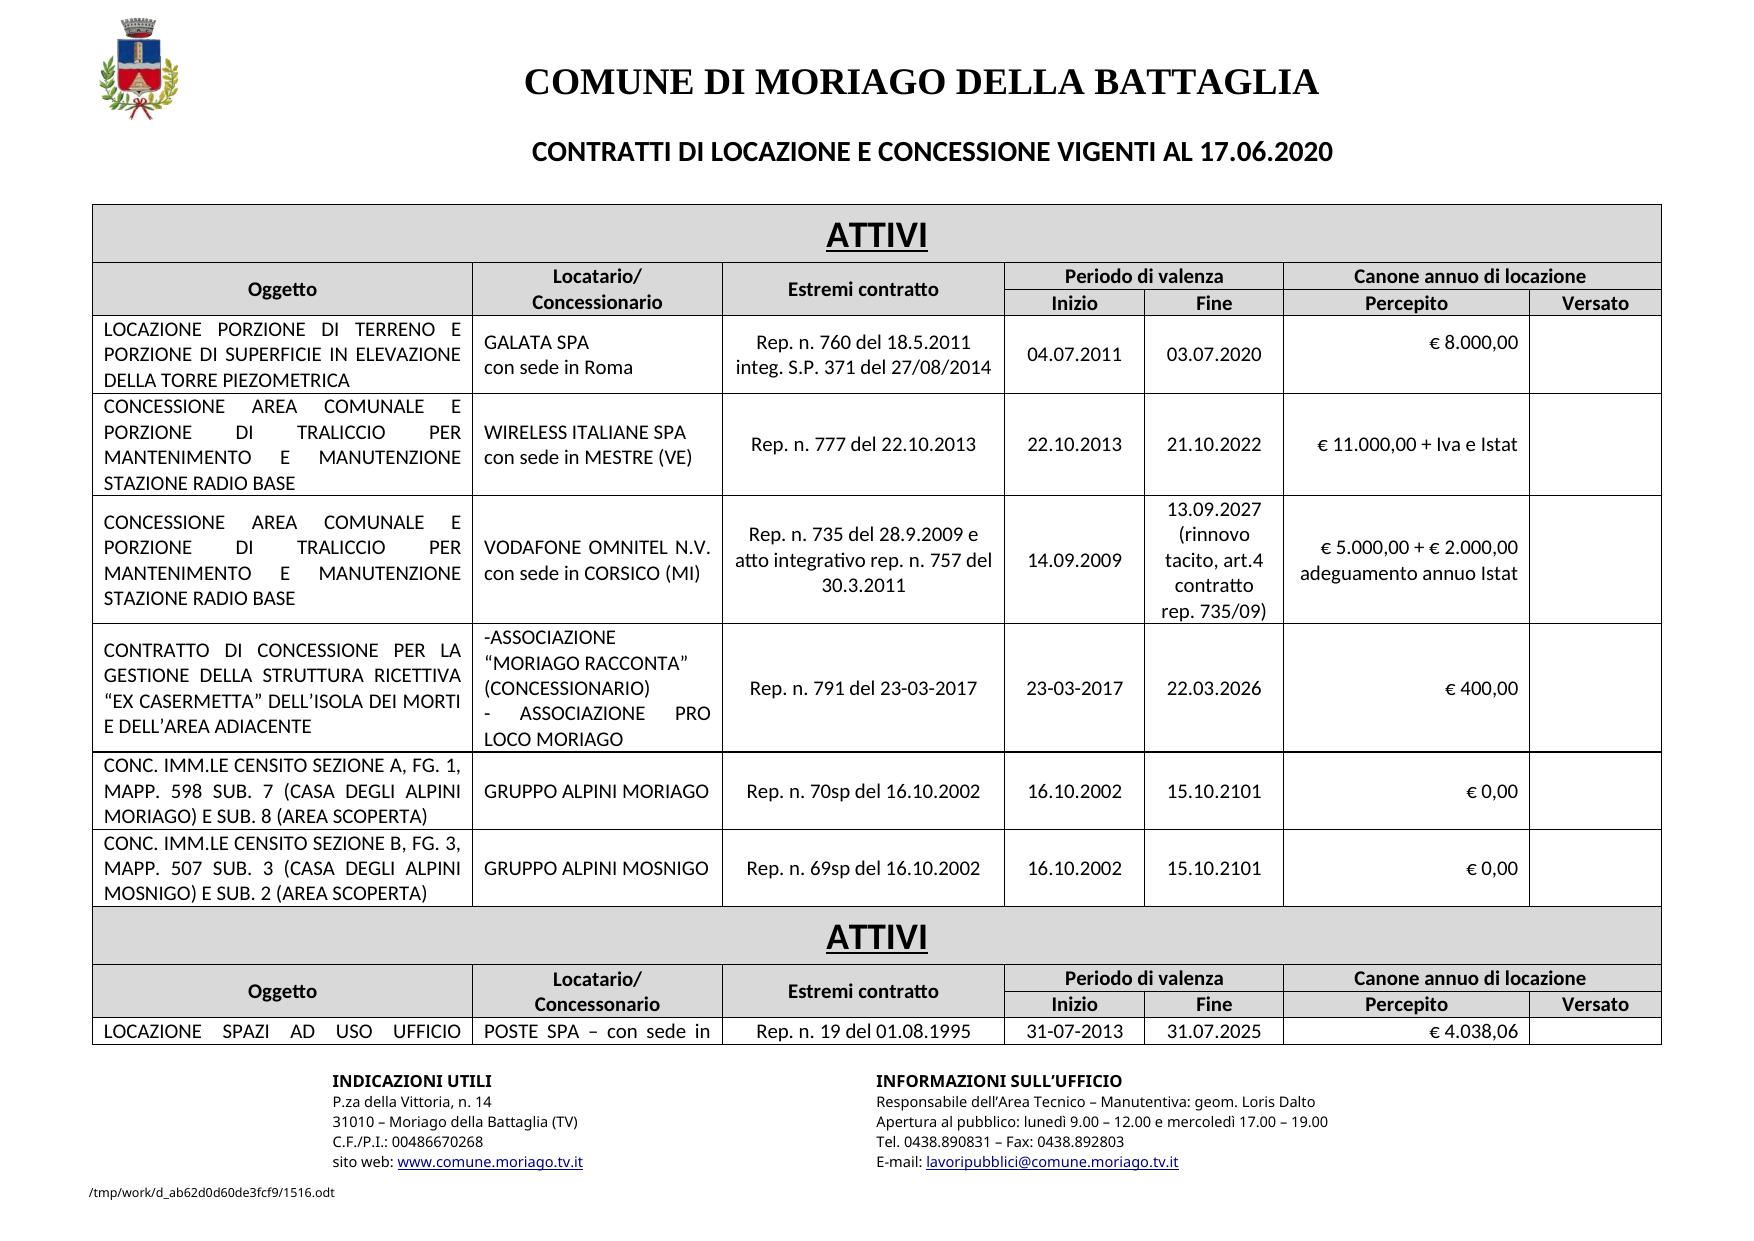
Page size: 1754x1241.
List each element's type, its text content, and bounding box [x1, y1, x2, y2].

table_cell € 0,00 [1284, 830, 1529, 906]
table_cell [1530, 830, 1661, 906]
table_cell Canone annuo di locazione [1284, 263, 1661, 289]
table_cell 13.09.2027 (rinnovo tacito, art.4 contratto rep. 735/09) [1145, 496, 1283, 623]
table_cell CONC. IMM.LE CENSITO SEZIONE B, FG. 3, MAPP. 507 SUB. 3 (CASA DEGLI ALPINI MOSNIGO) E SUB. 2 (AREA SCOPERTA) [93, 830, 472, 906]
table_cell Percepito [1284, 290, 1529, 315]
table_cell Inizio [1005, 290, 1144, 315]
table_cell Rep. n. 760 del 18.5.2011 integ. S.P. 371 del 27/08/2014 [723, 316, 1004, 392]
table_cell Versato [1530, 290, 1661, 315]
table_cell 14.09.2009 [1005, 496, 1144, 623]
table_cell Oggetto [93, 263, 472, 315]
table_cell Rep. n. 777 del 22.10.2013 [723, 394, 1004, 495]
table_cell [1530, 496, 1661, 623]
table_cell [1530, 624, 1661, 751]
table_cell € 0,00 [1284, 753, 1529, 829]
table_cell Versato [1530, 992, 1661, 1017]
table_cell CONCESSIONE AREA COMUNALE E PORZIONE DI TRALICCIO PER MANTENIMENTO E MANUTENZIONE STAZIONE RADIO BASE [93, 496, 472, 623]
table_cell Rep. n. 70sp del 16.10.2002 [723, 753, 1004, 829]
table_cell WIRELESS ITALIANE SPA con sede in MESTRE (VE) [473, 394, 722, 495]
table_cell -ASSOCIAZIONE “MORIAGO RACCONTA” (CONCESSIONARIO) - ASSOCIAZIONE PRO LOCO MORIAGO [473, 624, 722, 751]
table_cell Inizio [1005, 992, 1144, 1017]
table_cell 15.10.2101 [1145, 830, 1283, 906]
table_cell Locatario/ Concessonario [473, 965, 722, 1017]
table_cell Fine [1145, 290, 1283, 315]
table_cell € 400,00 [1284, 624, 1529, 751]
text CONTRATTI DI LOCAZIONE E CONCESSIONE VIGENTI AL 17.06.2020 [89, 133, 1665, 168]
table_cell Rep. n. 19 del 01.08.1995 [723, 1018, 1004, 1043]
table_cell Periodo di valenza [1005, 263, 1283, 289]
table_cell Canone annuo di locazione [1284, 965, 1661, 991]
table_cell LOCAZIONE PORZIONE DI TERRENO E PORZIONE DI SUPERFICIE IN ELEVAZIONE DELLA TORRE PIEZOMETRICA [93, 316, 472, 392]
table_cell 22.10.2013 [1005, 394, 1144, 495]
table_cell 04.07.2011 [1005, 316, 1144, 392]
table_cell Locatario/ Concessionario [473, 263, 722, 315]
table_cell VODAFONE OMNITEL N.V. con sede in CORSICO (MI) [473, 496, 722, 623]
table_cell [1530, 753, 1661, 829]
text [89, 59, 111, 102]
table_cell 22.03.2026 [1145, 624, 1283, 751]
table_cell 23-03-2017 [1005, 624, 1144, 751]
table_cell 31-07-2013 [1005, 1018, 1144, 1043]
table_cell LOCAZIONE SPAZI AD USO UFFICIO [93, 1018, 472, 1043]
table_cell Estremi contratto [723, 263, 1004, 315]
table_cell 31.07.2025 [1145, 1018, 1283, 1043]
table_cell 15.10.2101 [1145, 753, 1283, 829]
table_cell CONCESSIONE AREA COMUNALE E PORZIONE DI TRALICCIO PER MANTENIMENTO E MANUTENZIONE STAZIONE RADIO BASE [93, 394, 472, 495]
table_cell GALATA SPA con sede in Roma [473, 316, 722, 392]
table_cell € 5.000,00 + € 2.000,00 adeguamento annuo Istat [1284, 496, 1529, 623]
table_cell Oggetto [93, 965, 472, 1017]
table_cell ATTIVI [93, 907, 1661, 964]
table_cell € 8.000,00 [1284, 316, 1529, 392]
table_cell € 4.038,06 [1284, 1018, 1529, 1043]
table_header ATTIVI [93, 205, 1661, 262]
table_cell [1530, 394, 1661, 495]
table_cell CONC. IMM.LE CENSITO SEZIONE A, FG. 1, MAPP. 598 SUB. 7 (CASA DEGLI ALPINI MORIAGO) E SUB. 8 (AREA SCOPERTA) [93, 753, 472, 829]
table_cell Rep. n. 69sp del 16.10.2002 [723, 830, 1004, 906]
table_cell € 11.000,00 + Iva e Istat [1284, 394, 1529, 495]
table_cell 21.10.2022 [1145, 394, 1283, 495]
table_cell Percepito [1284, 992, 1529, 1017]
table_cell GRUPPO ALPINI MOSNIGO [473, 830, 722, 906]
table_cell 16.10.2002 [1005, 830, 1144, 906]
table_cell Periodo di valenza [1005, 965, 1283, 991]
table_cell Estremi contratto [723, 965, 1004, 1017]
table_cell Rep. n. 735 del 28.9.2009 e atto integrativo rep. n. 757 del 30.3.2011 [723, 496, 1004, 623]
table_cell 16.10.2002 [1005, 753, 1144, 829]
table_cell Fine [1145, 992, 1283, 1017]
table_cell [1530, 316, 1661, 392]
table_cell POSTE SPA – con sede in [473, 1018, 722, 1043]
table_cell GRUPPO ALPINI MORIAGO [473, 753, 722, 829]
text COMUNE DI MORIAGO DELLA BATTAGLIA [170, 59, 1665, 102]
table_cell 03.07.2020 [1145, 316, 1283, 392]
table_cell Rep. n. 791 del 23-03-2017 [723, 624, 1004, 751]
table_cell [1530, 1018, 1661, 1043]
table_cell CONTRATTO DI CONCESSIONE PER LA GESTIONE DELLA STRUTTURA RICETTIVA “EX CASERMETTA” DELL’ISOLA DEI MORTI E DELL’AREA ADIACENTE [93, 624, 472, 751]
